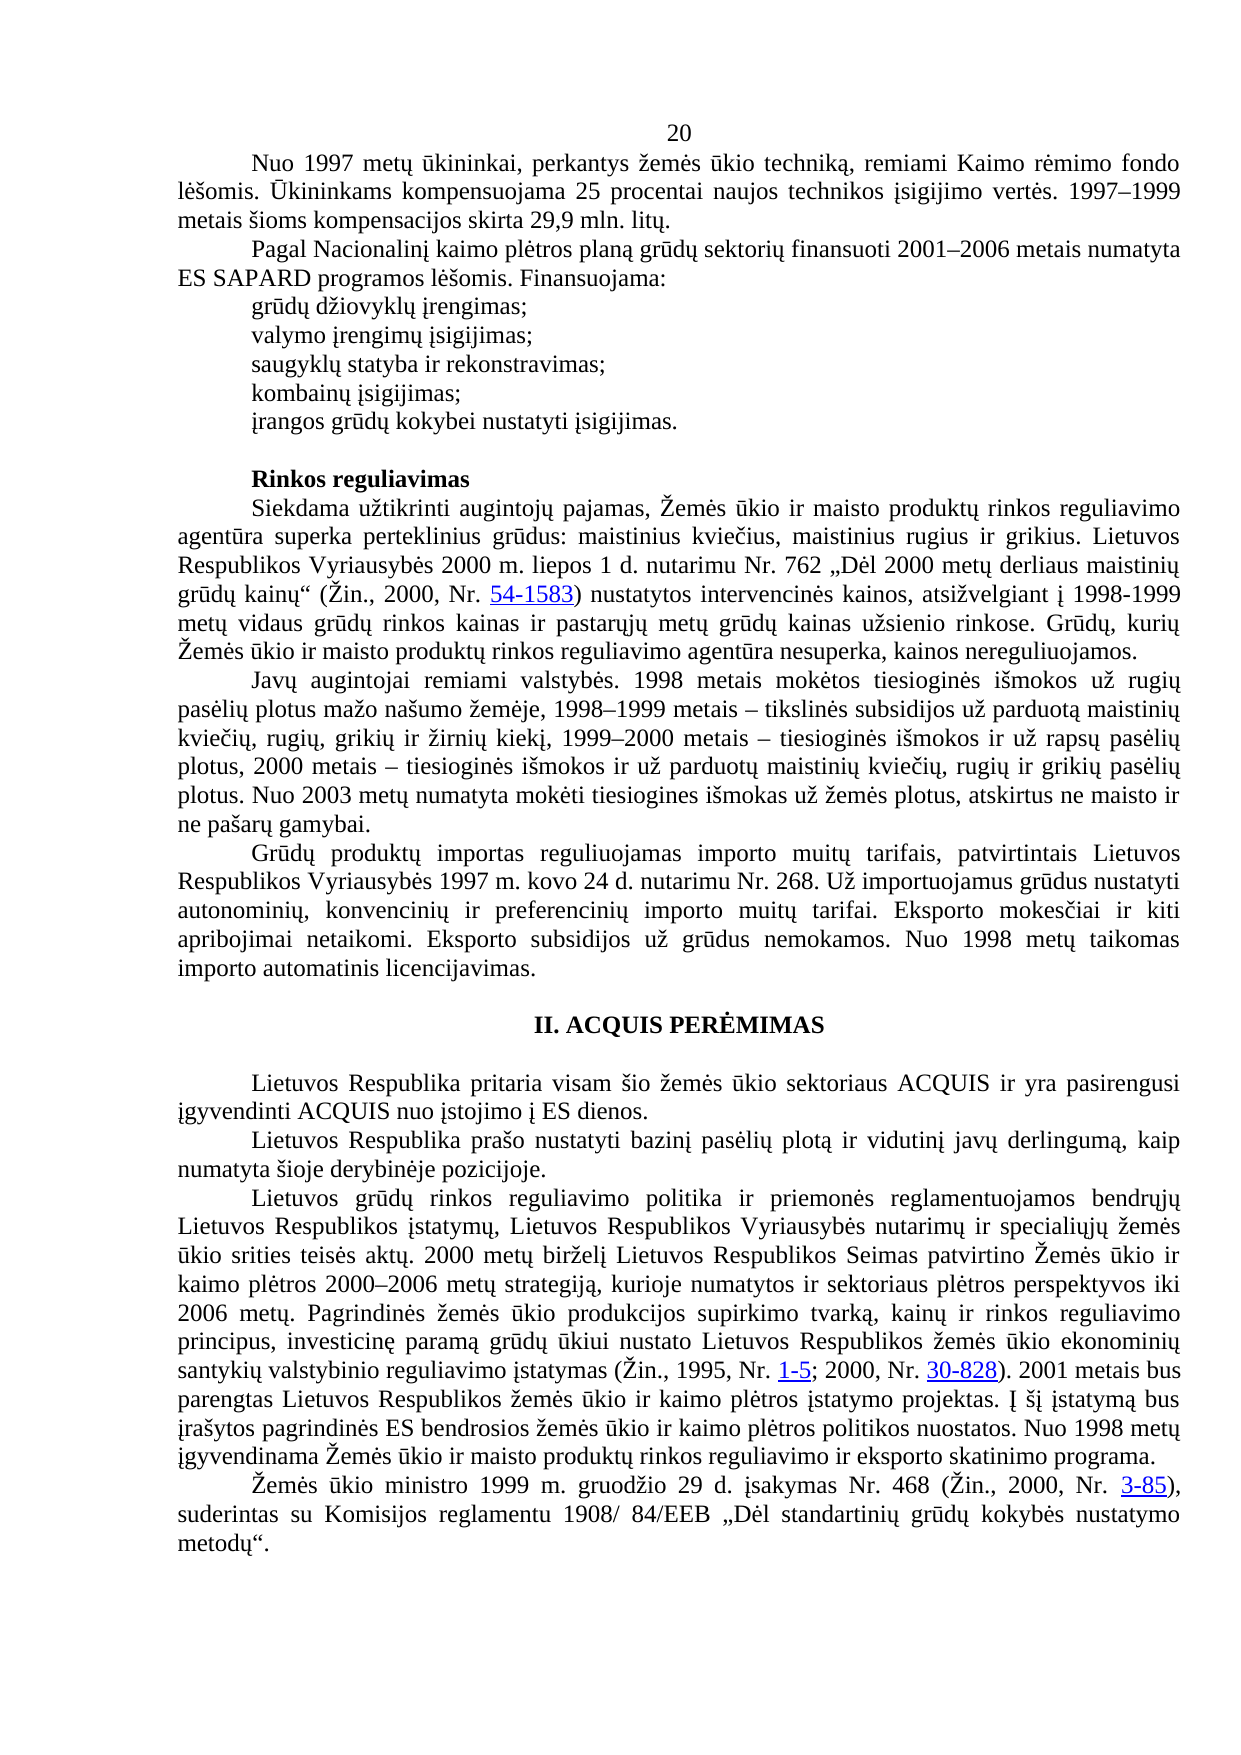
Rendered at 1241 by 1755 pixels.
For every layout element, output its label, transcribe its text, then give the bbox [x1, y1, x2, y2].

text Lietuvos Respublika prašo nustatyti bazinį pasėlių plotą ir vidutinį javų derlingumą, kaip numatyta šioje derybinėje pozicijoje. [177, 1125, 1181, 1183]
text įrangos grūdų kokybei nustatyti įsigijimas. [177, 406, 1181, 435]
text Pagal Nacionalinį kaimo plėtros planą grūdų sektorių finansuoti 2001–2006 metais numatyta ES SAPARD programos lėšomis. Finansuojama: [177, 234, 1181, 291]
text Žemės ūkio ministro 1999 m. gruodžio 29 d. įsakymas Nr. 468 (Žin., 2000, Nr. 3-85), suderintas su Komisijos reglamentu 1908/ 84/EEB „Dėl standartinių grūdų kokybės nustatymo metodų“. [177, 1470, 1181, 1556]
text Javų augintojai remiami valstybės. 1998 metais mokėtos tiesioginės išmokos už rugių pasėlių plotus mažo našumo žemėje, 1998–1999 metais – tikslinės subsidijos už parduotą maistinių kviečių, rugių, grikių ir žirnių kiekį, 1999–2000 metais – tiesioginės išmokos ir už rapsų pasėlių plotus, 2000 metais – tiesioginės išmokos ir už parduotų maistinių kviečių, rugių ir grikių pasėlių plotus. Nuo 2003 metų numatyta mokėti tiesiogines išmokas už žemės plotus, atskirtus ne maisto ir ne pašarų gamybai. [177, 665, 1181, 838]
text grūdų džiovyklų įrengimas; [177, 291, 1181, 320]
text Grūdų produktų importas reguliuojamas importo muitų tarifais, patvirtintais Lietuvos Respublikos Vyriausybės 1997 m. kovo 24 d. nutarimu Nr. 268. Už importuojamus grūdus nustatyti autonominių, konvencinių ir preferencinių importo muitų tarifai. Eksporto mokesčiai ir kiti apribojimai netaikomi. Eksporto subsidijos už grūdus nemokamos. Nuo 1998 metų taikomas importo automatinis licencijavimas. [177, 838, 1181, 981]
text II. ACQUIS PERĖMIMAS [177, 1010, 1181, 1039]
text valymo įrengimų įsigijimas; [177, 320, 1181, 349]
text Lietuvos Respublika pritaria visam šio žemės ūkio sektoriaus ACQUIS ir yra pasirengusi įgyvendinti ACQUIS nuo įstojimo į ES dienos. [177, 1068, 1181, 1125]
text Lietuvos grūdų rinkos reguliavimo politika ir priemonės reglamentuojamos bendrųjų Lietuvos Respublikos įstatymų, Lietuvos Respublikos Vyriausybės nutarimų ir specialiųjų žemės ūkio srities teisės aktų. 2000 metų birželį Lietuvos Respublikos Seimas patvirtino Žemės ūkio ir kaimo plėtros 2000–2006 metų strategiją, kurioje numatytos ir sektoriaus plėtros perspektyvos iki 2006 metų. Pagrindinės žemės ūkio produkcijos supirkimo tvarką, kainų ir rinkos reguliavimo principus, investicinę paramą grūdų ūkiui nustato Lietuvos Respublikos žemės ūkio ekonominių santykių valstybinio reguliavimo įstatymas (Žin., 1995, Nr. 1-5; 2000, Nr. 30-828). 2001 metais bus parengtas Lietuvos Respublikos žemės ūkio ir kaimo plėtros įstatymo projektas. Į šį įstatymą bus įrašytos pagrindinės ES bendrosios žemės ūkio ir kaimo plėtros politikos nuostatos. Nuo 1998 metų įgyvendinama Žemės ūkio ir maisto produktų rinkos reguliavimo ir eksporto skatinimo programa. [177, 1183, 1181, 1470]
text Rinkos reguliavimas [177, 464, 1181, 493]
text Nuo 1997 metų ūkininkai, perkantys žemės ūkio techniką, remiami Kaimo rėmimo fondo lėšomis. Ūkininkams kompensuojama 25 procentai naujos technikos įsigijimo vertės. 1997–1999 metais šioms kompensacijos skirta 29,9 mln. litų. [177, 148, 1181, 234]
text kombainų įsigijimas; [177, 378, 1181, 406]
text saugyklų statyba ir rekonstravimas; [177, 349, 1181, 378]
text Siekdama užtikrinti augintojų pajamas, Žemės ūkio ir maisto produktų rinkos reguliavimo agentūra superka perteklinius grūdus: maistinius kviečius, maistinius rugius ir grikius. Lietuvos Respublikos Vyriausybės 2000 m. liepos 1 d. nutarimu Nr. 762 „Dėl 2000 metų derliaus maistinių grūdų kainų“ (Žin., 2000, Nr. 54-1583) nustatytos intervencinės kainos, atsižvelgiant į 1998-1999 metų vidaus grūdų rinkos kainas ir pastarųjų metų grūdų kainas užsienio rinkose. Grūdų, kurių Žemės ūkio ir maisto produktų rinkos reguliavimo agentūra nesuperka, kainos nereguliuojamos. [177, 493, 1181, 665]
